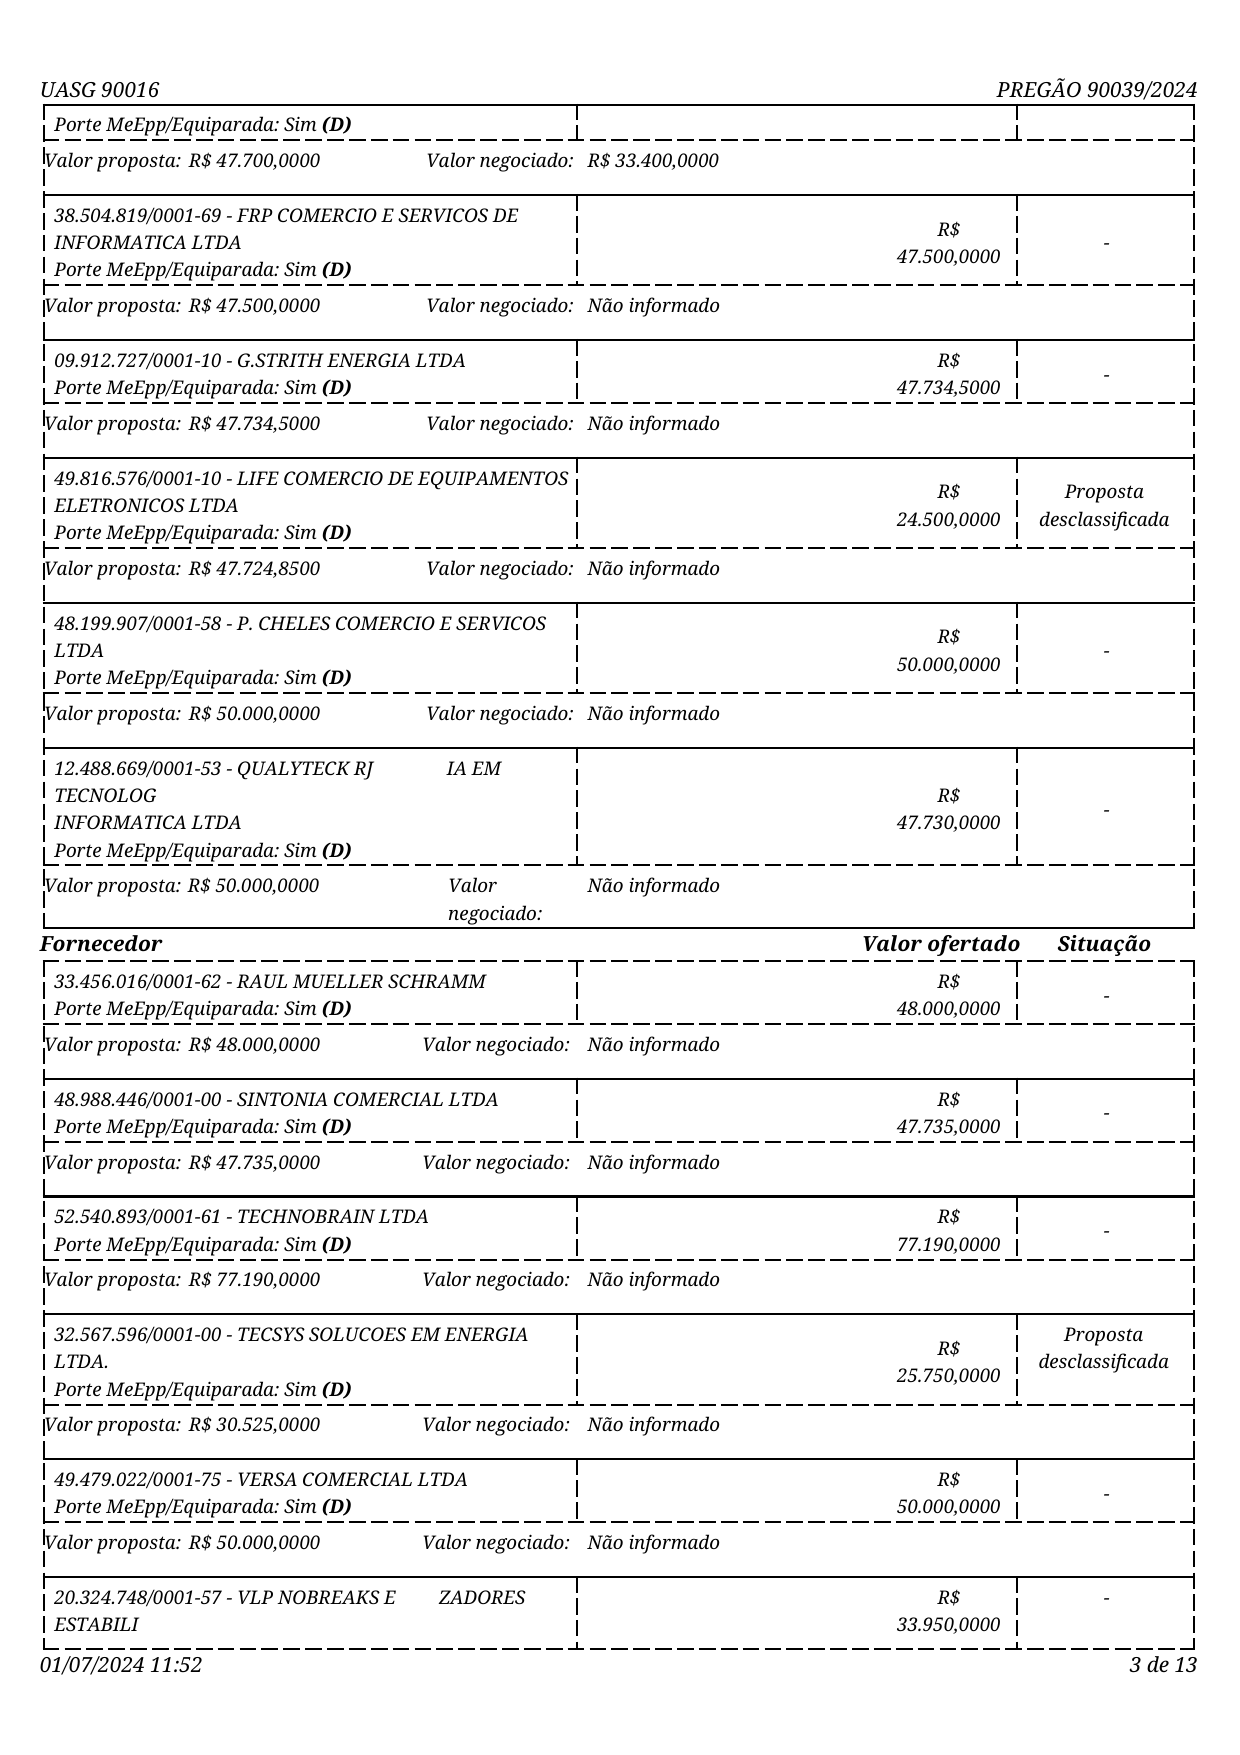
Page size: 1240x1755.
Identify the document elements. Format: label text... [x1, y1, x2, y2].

table_cell [1017, 139, 1194, 194]
table_cell [876, 692, 1017, 747]
table_cell Valor proposta: R$ 47.734,5000 Valor negociado: [44, 402, 577, 457]
table_cell [577, 604, 876, 692]
table_cell 38.504.819/0001-69 - FRP COMERCIO E SERVICOS DE INFORMATICA LTDA Porte MeEpp/Equiparada: Sim (D) [44, 196, 577, 284]
table_cell Valor proposta: R$ 47.735,0000 Valor negociado: [44, 1141, 577, 1195]
table_cell [577, 1578, 876, 1648]
table_cell [1017, 1521, 1194, 1576]
table_cell [577, 1315, 876, 1403]
table_cell R$ 47.734,5000 [876, 341, 1017, 402]
table_header R$ 48.000,0000 [876, 960, 1017, 1023]
table_cell - [1017, 1578, 1194, 1648]
table_cell Valor proposta: R$ 47.724,8500 Valor negociado: [44, 547, 577, 602]
table_cell [1017, 284, 1194, 339]
table_cell Não informado [577, 1521, 876, 1576]
table_cell - [1017, 1460, 1194, 1521]
table_cell [876, 106, 1017, 139]
table_cell Valor negociado: [448, 864, 577, 927]
table_cell [876, 1023, 1017, 1078]
table_cell Não informado [577, 1023, 876, 1078]
table_cell Proposta desclassificada [1017, 1315, 1194, 1403]
table_cell Valor proposta: R$ 50.000,0000 [44, 864, 448, 927]
table_cell R$ 50.000,0000 [876, 1460, 1017, 1521]
table_cell [876, 1141, 1017, 1195]
table_cell Não informado [577, 402, 876, 457]
table_cell R$ 77.190,0000 [876, 1198, 1017, 1258]
table_cell [577, 459, 876, 547]
table_cell [876, 284, 1017, 339]
table_cell R$ 47.500,0000 [876, 196, 1017, 284]
table_cell [577, 749, 876, 864]
table_cell R$ 33.950,0000 [876, 1578, 1017, 1648]
table_cell Não informado [577, 1141, 876, 1195]
table_cell Valor proposta: R$ 77.190,0000 Valor negociado: [44, 1259, 577, 1313]
table_cell IA EM [448, 749, 577, 864]
table_cell R$ 24.500,0000 [876, 459, 1017, 547]
table_cell 48.199.907/0001-58 - P. CHELES COMERCIO E SERVICOS LTDA Porte MeEpp/Equiparada: Sim (D) [44, 604, 577, 692]
table_cell [1017, 402, 1194, 457]
table_cell [876, 1259, 1017, 1313]
table_cell [876, 864, 1017, 927]
table_cell [1017, 1404, 1194, 1458]
table_cell - [1017, 1080, 1194, 1141]
table_cell 52.540.893/0001-61 - TECHNOBRAIN LTDA Porte MeEpp/Equiparada: Sim (D) [44, 1198, 577, 1258]
table_cell ZADORES [448, 1578, 577, 1648]
table_cell Porte MeEpp/Equiparada: Sim (D) [44, 106, 577, 139]
table_cell Não informado [577, 547, 876, 602]
table_cell 09.912.727/0001-10 - G.STRITH ENERGIA LTDA Porte MeEpp/Equiparada: Sim (D) [44, 341, 577, 402]
table_cell [876, 402, 1017, 457]
table_cell Valor proposta: R$ 50.000,0000 Valor negociado: [44, 692, 577, 747]
table_cell [876, 139, 1017, 194]
table_cell R$ 47.730,0000 [876, 749, 1017, 864]
table_cell Não informado [577, 692, 876, 747]
table_cell R$ 25.750,0000 [876, 1315, 1017, 1403]
table_cell 49.816.576/0001-10 - LIFE COMERCIO DE EQUIPAMENTOS ELETRONICOS LTDA Porte MeEpp/Equiparada: Sim (D) [44, 459, 577, 547]
table_cell R$ 33.400,0000 [577, 139, 876, 194]
table_cell [577, 1198, 876, 1258]
table_cell [1017, 864, 1194, 927]
table_cell 12.488.669/0001-53 - QUALYTECK RJ TECNOLOG INFORMATICA LTDA Porte MeEpp/Equiparada: Sim (D) [44, 749, 448, 864]
table_cell Valor proposta: R$ 30.525,0000 Valor negociado: [44, 1404, 577, 1458]
table_cell R$ 47.735,0000 [876, 1080, 1017, 1141]
table_cell [1017, 1023, 1194, 1078]
table_cell 49.479.022/0001-75 - VERSA COMERCIAL LTDA Porte MeEpp/Equiparada: Sim (D) [44, 1460, 577, 1521]
table_cell Valor proposta: R$ 47.500,0000 Valor negociado: [44, 284, 577, 339]
table_cell Não informado [577, 1404, 876, 1458]
table_cell [577, 196, 876, 284]
table_cell [1017, 106, 1194, 139]
table_cell Não informado [577, 1259, 876, 1313]
text Fornecedor Valor ofertado Situação [39, 929, 1200, 958]
table_cell - [1017, 341, 1194, 402]
table_cell Proposta desclassificada [1017, 459, 1194, 547]
table_header [577, 960, 876, 1023]
table_cell [1017, 1141, 1194, 1195]
table_cell - [1017, 196, 1194, 284]
table_header 33.456.016/0001-62 - RAUL MUELLER SCHRAMM Porte MeEpp/Equiparada: Sim (D) [44, 960, 577, 1023]
table_cell [577, 1080, 876, 1141]
table_header - [1017, 960, 1194, 1023]
table_cell [876, 1521, 1017, 1576]
table_cell - [1017, 749, 1194, 864]
table_cell [1017, 692, 1194, 747]
table_cell Valor proposta: R$ 47.700,0000 Valor negociado: [44, 139, 577, 194]
table_cell Não informado [577, 284, 876, 339]
table_cell 20.324.748/0001-57 - VLP NOBREAKS E ESTABILI LTDA Porte MeEpp/Equiparada: Sim (D) [44, 1578, 448, 1648]
table_cell [876, 1404, 1017, 1458]
table_cell [577, 106, 876, 139]
table_cell Valor proposta: R$ 48.000,0000 Valor negociado: [44, 1023, 577, 1078]
table_cell R$ 50.000,0000 [876, 604, 1017, 692]
table_cell - [1017, 1198, 1194, 1258]
table_cell [577, 1460, 876, 1521]
table_cell 48.988.446/0001-00 - SINTONIA COMERCIAL LTDA Porte MeEpp/Equiparada: Sim (D) [44, 1080, 577, 1141]
table_cell [577, 341, 876, 402]
table_cell [876, 547, 1017, 602]
table_cell [1017, 1259, 1194, 1313]
table_cell Valor proposta: R$ 50.000,0000 Valor negociado: [44, 1521, 577, 1576]
table_cell Não informado [577, 864, 876, 927]
table_cell 32.567.596/0001-00 - TECSYS SOLUCOES EM ENERGIA LTDA. Porte MeEpp/Equiparada: Sim (D) [44, 1315, 577, 1403]
table_cell - [1017, 604, 1194, 692]
table_cell [1017, 547, 1194, 602]
